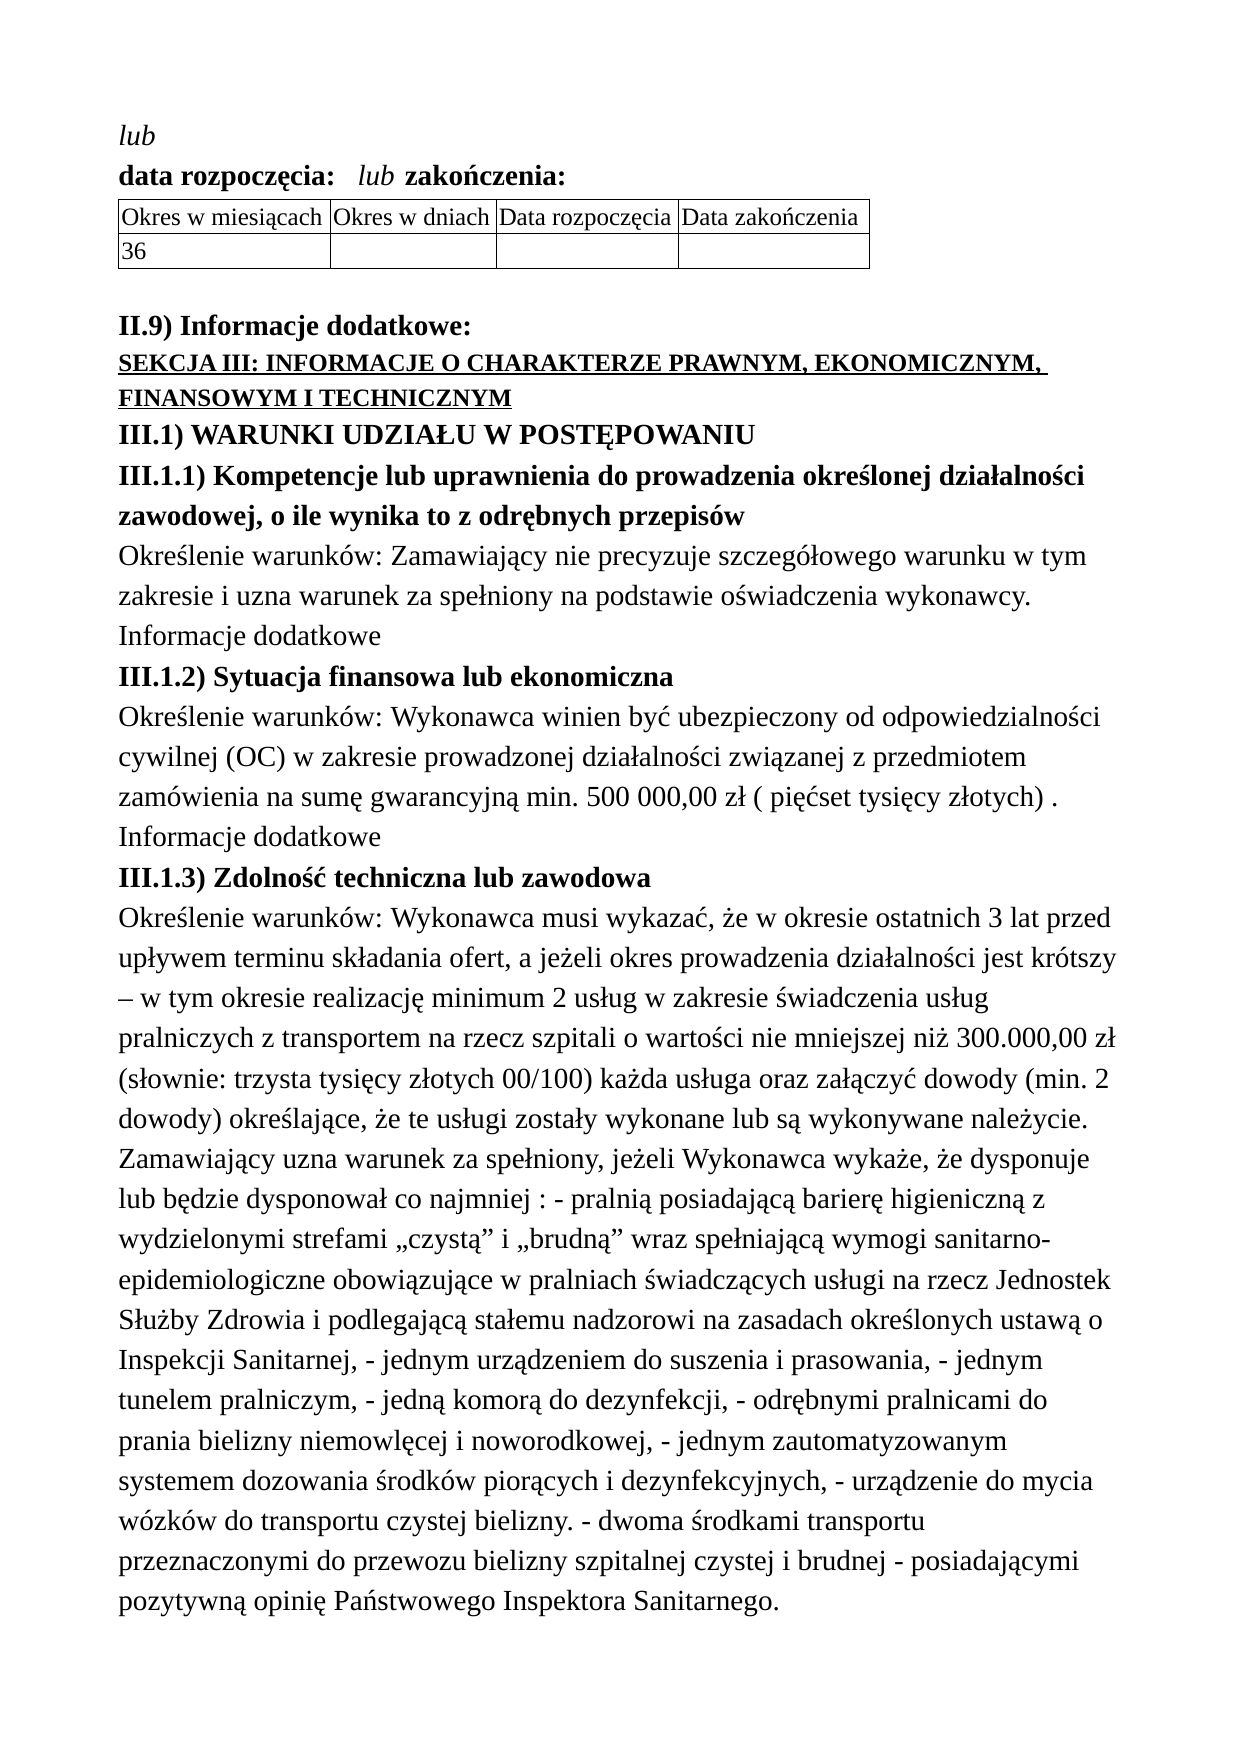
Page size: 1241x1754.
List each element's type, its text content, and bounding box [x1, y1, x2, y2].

table_cell [679, 234, 869, 268]
text III.1.1) Kompetencje lub uprawnienia do prowadzenia określonej działalności zawodowej, o ile wynika to z odrębnych przepisów Określenie warunków: Zamawiający nie precyzuje szczegółowego warunku w tym zakresie i uzna warunek za spełniony na podstawie oświadczenia wykonawcy. Informacje dodatkowe III.1.2) Sytuacja finansowa lub ekonomiczna Określenie warunków: Wykonawca winien być ubezpieczony od odpowiedzialności cywilnej (OC) w zakresie prowadzonej działalności związanej z przedmiotem zamówienia na sumę gwarancyjną min. 500 000,00 zł ( pięćset tysięcy złotych) . Informacje dodatkowe III.1.3) Zdolność techniczna lub zawodowa Określenie warunków: Wykonawca musi wykazać, że w okresie ostatnich 3 lat przed upływem terminu składania ofert, a jeżeli okres prowadzenia działalności jest krótszy – w tym okresie realizację minimum 2 usług w zakresie świadczenia usług pralniczych z transportem na rzecz szpitali o wartości nie mniejszej niż 300.000,00 zł (słownie: trzysta tysięcy złotych 00/100) każda usługa oraz załączyć dowody (min. 2 dowody) określające, że te usługi zostały wykonane lub są wykonywane należycie. Zamawiający uzna warunek za spełniony, jeżeli Wykonawca wykaże, że dysponuje lub będzie dysponował co najmniej : - pralnią posiadającą barierę higieniczną z wydzielonymi strefami „czystą” i „brudną” wraz spełniającą wymogi sanitarno-epidemiologiczne obowiązujące w pralniach świadczących usługi na rzecz Jednostek Służby Zdrowia i podlegającą stałemu nadzorowi na zasadach określonych ustawą o Inspekcji Sanitarnej, - jednym urządzeniem do suszenia i prasowania, - jednym tunelem pralniczym, - jedną komorą do dezynfekcji, - odrębnymi pralnicami do prania bielizny niemowlęcej i noworodkowej, - jednym zautomatyzowanym systemem dozowania środków piorących i dezynfekcyjnych, - urządzenie do mycia wózków do transportu czystej bielizny. - dwoma środkami transportu przeznaczonymi do przewozu bielizny szpitalnej czystej i brudnej - posiadającymi pozytywną opinię Państwowego Inspektora Sanitarnego. [118, 458, 1122, 1617]
text lub data rozpoczęcia: lub zakończenia: [118, 118, 1122, 192]
table_header Data zakończenia [679, 200, 869, 233]
table_header Okres w dniach [331, 200, 496, 233]
text III.1) WARUNKI UDZIAŁU W POSTĘPOWANIU [118, 417, 1122, 451]
text II.9) Informacje dodatkowe: [118, 268, 1122, 342]
table_cell [497, 234, 678, 268]
table_cell 36 [119, 234, 330, 268]
table_cell [331, 234, 496, 268]
table_header Okres w miesiącach [119, 200, 330, 233]
text SEKCJA III: INFORMACJE O CHARAKTERZE PRAWNYM, EKONOMICZNYM, FINANSOWYM I TECHNICZNYM [118, 348, 1122, 412]
table_header Data rozpoczęcia [497, 200, 678, 233]
